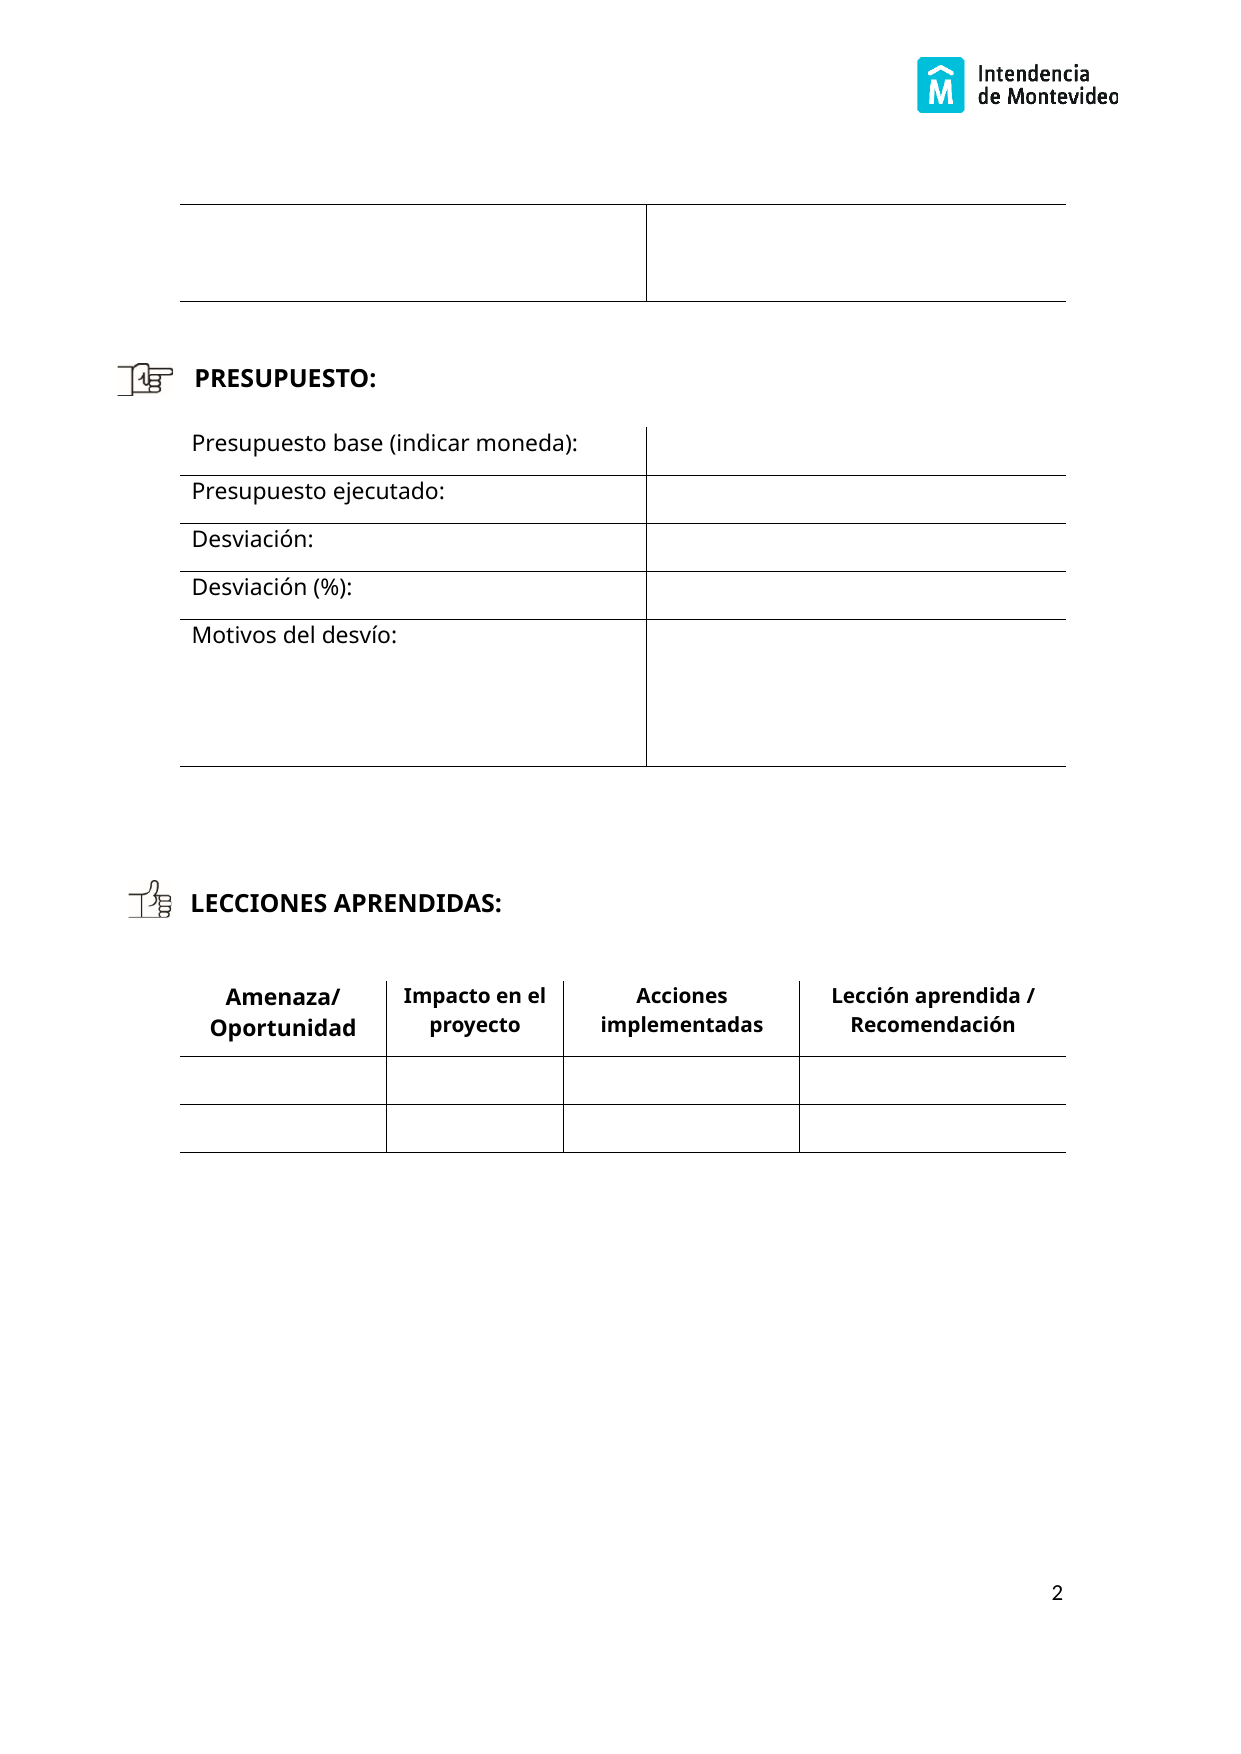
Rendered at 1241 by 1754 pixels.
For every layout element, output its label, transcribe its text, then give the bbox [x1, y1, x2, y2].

table_cell [180, 1057, 386, 1104]
list LECCIONES APRENDIDAS: [182, 885, 1063, 919]
table_cell [647, 572, 1066, 619]
table_cell [180, 205, 646, 301]
table_cell [387, 1057, 563, 1104]
table_cell Desviación (%): [180, 572, 646, 619]
table_cell [800, 1105, 1066, 1152]
table_header Acciones implementadas [564, 981, 799, 1056]
table_header Lección aprendida / Recomendación [800, 981, 1066, 1056]
table_cell [564, 1057, 799, 1104]
table_header [647, 427, 1066, 474]
table_cell Presupuesto ejecutado: [180, 476, 646, 523]
table_cell [180, 1105, 386, 1152]
table_header Amenaza/ Oportunidad [180, 981, 386, 1056]
table_cell [564, 1105, 799, 1152]
text PRESUPUESTO: [194, 361, 1063, 395]
table_cell [647, 205, 1066, 301]
picture [917, 57, 1118, 113]
table_cell [387, 1105, 563, 1152]
table_header Presupuesto base (indicar moneda): [180, 427, 646, 474]
table_cell Desviación: [180, 524, 646, 571]
table_cell [647, 524, 1066, 571]
table_cell [647, 476, 1066, 523]
table_cell [647, 620, 1066, 766]
table_cell [800, 1057, 1066, 1104]
picture [128, 880, 172, 918]
table_cell Motivos del desvío: [180, 620, 646, 766]
picture [117, 363, 174, 396]
table_header Impacto en el proyecto [387, 981, 563, 1056]
